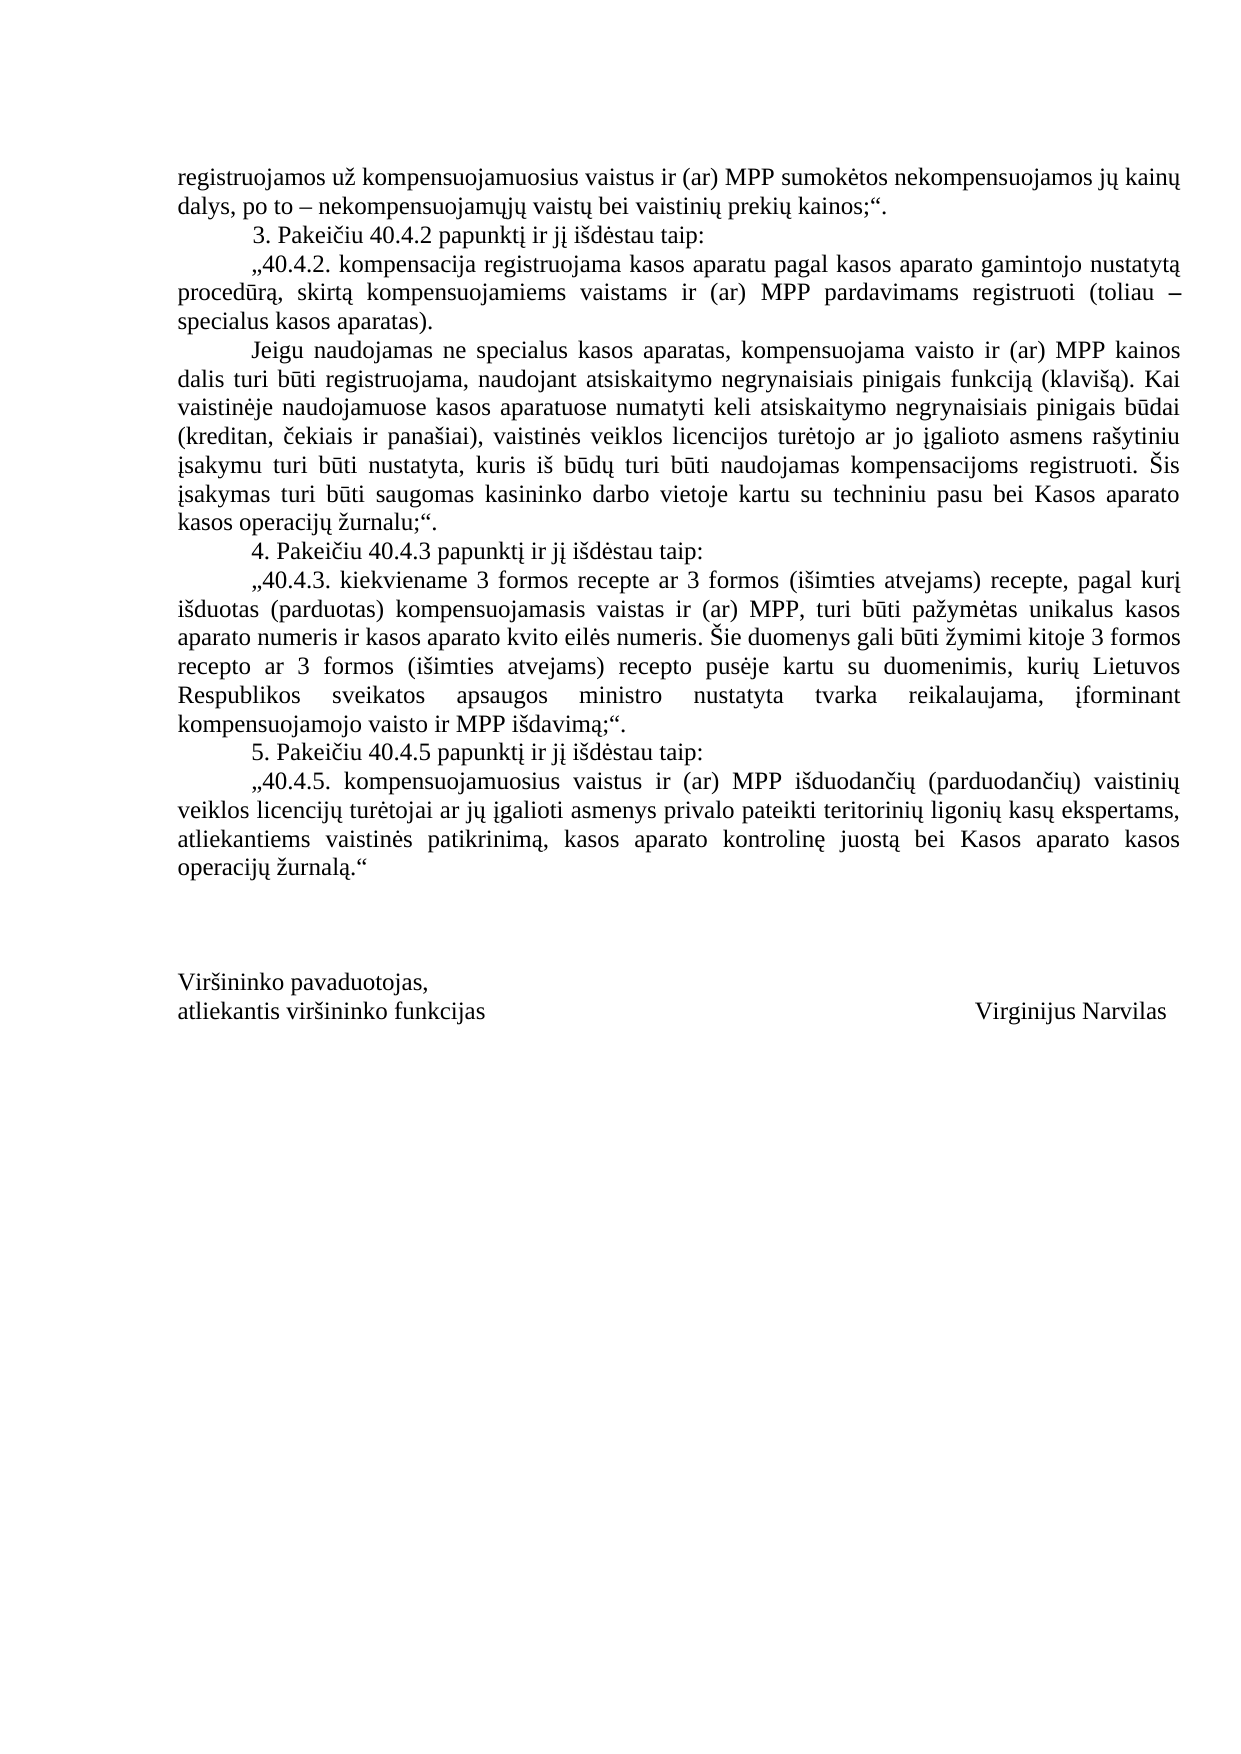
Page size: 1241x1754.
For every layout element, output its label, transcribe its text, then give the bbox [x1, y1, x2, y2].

text 4. Pakeičiu 40.4.3 papunktį ir jį išdėstau taip: [177, 536, 1181, 565]
text 5. Pakeičiu 40.4.5 papunktį ir jį išdėstau taip: [177, 737, 1181, 766]
text atliekantis viršininko funkcijas Virginijus Narvilas [177, 996, 1181, 1025]
text 3. Pakeičiu 40.4.2 papunktį ir jį išdėstau taip: [177, 220, 1181, 249]
text Jeigu naudojamas ne specialus kasos aparatas, kompensuojama vaisto ir (ar) MPP kainos dalis turi būti registruojama, naudojant atsiskaitymo negrynaisiais pinigais funkciją (klavišą). Kai vaistinėje naudojamuose kasos aparatuose numatyti keli atsiskaitymo negrynaisiais pinigais būdai (kreditan, čekiais ir panašiai), vaistinės veiklos licencijos turėtojo ar jo įgalioto asmens rašytiniu įsakymu turi būti nustatyta, kuris iš būdų turi būti naudojamas kompensacijoms registruoti. Šis įsakymas turi būti saugomas kasininko darbo vietoje kartu su techniniu pasu bei Kasos aparato kasos operacijų žurnalu;“. [177, 335, 1181, 536]
text „40.4.5. kompensuojamuosius vaistus ir (ar) MPP išduodančių (parduodančių) vaistinių veiklos licencijų turėtojai ar jų įgalioti asmenys privalo pateikti teritorinių ligonių kasų ekspertams, atliekantiems vaistinės patikrinimą, kasos aparato kontrolinę juostą bei Kasos aparato kasos operacijų žurnalą.“ [177, 766, 1181, 881]
text „40.4.3. kiekviename 3 formos recepte ar 3 formos (išimties atvejams) recepte, pagal kurį išduotas (parduotas) kompensuojamasis vaistas ir (ar) MPP, turi būti pažymėtas unikalus kasos aparato numeris ir kasos aparato kvito eilės numeris. Šie duomenys gali būti žymimi kitoje 3 formos recepto ar 3 formos (išimties atvejams) recepto pusėje kartu su duomenimis, kurių Lietuvos Respublikos sveikatos apsaugos ministro nustatyta tvarka reikalaujama, įforminant kompensuojamojo vaisto ir MPP išdavimą;“. [177, 565, 1181, 737]
text registruojamos už kompensuojamuosius vaistus ir (ar) MPP sumokėtos nekompensuojamos jų kainų dalys, po to – nekompensuojamųjų vaistų bei vaistinių prekių kainos;“. [177, 162, 1181, 220]
text Viršininko pavaduotojas, [177, 967, 1181, 996]
text „40.4.2. kompensacija registruojama kasos aparatu pagal kasos aparato gamintojo nustatytą procedūrą, skirtą kompensuojamiems vaistams ir (ar) MPP pardavimams registruoti (toliau – specialus kasos aparatas). [177, 249, 1181, 335]
